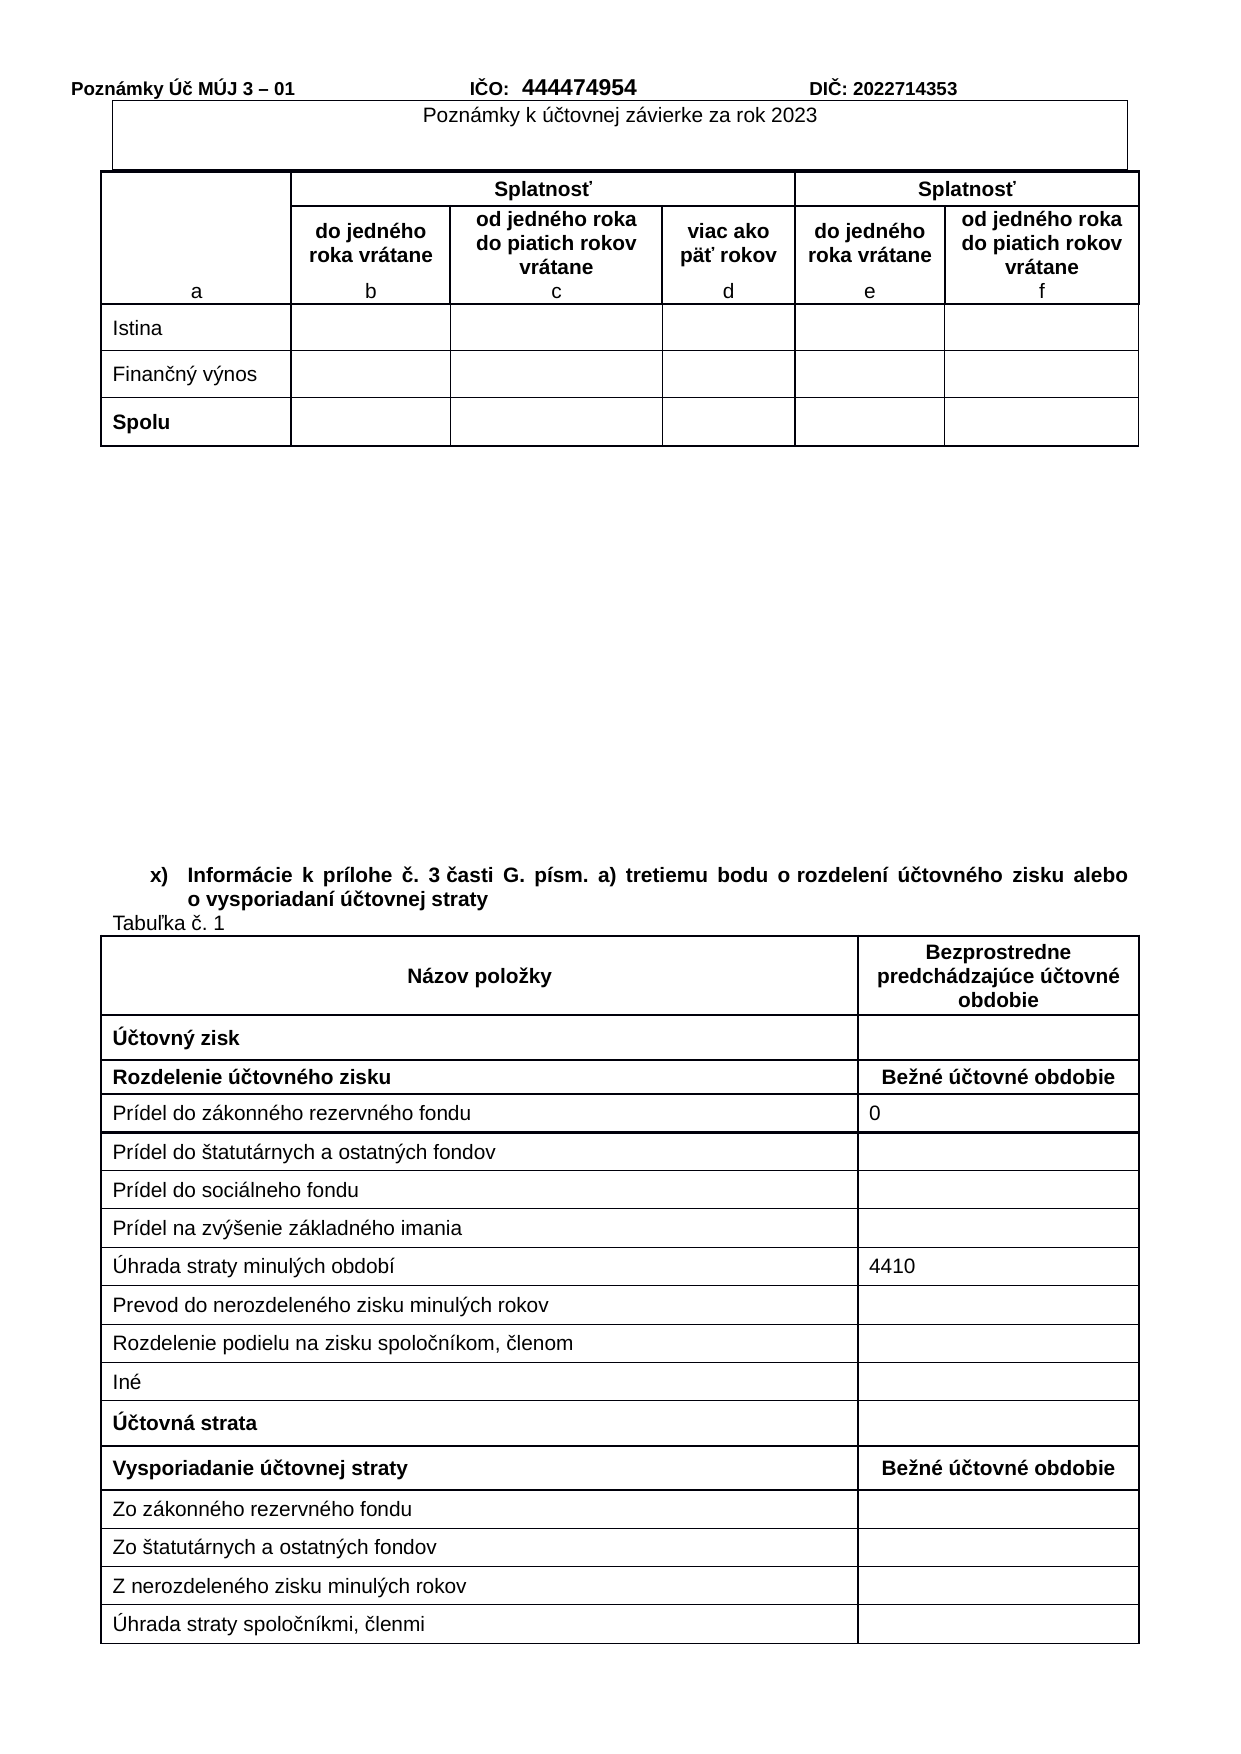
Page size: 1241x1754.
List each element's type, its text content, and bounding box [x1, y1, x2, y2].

table_cell Splatnosť [292, 173, 794, 205]
table_cell [859, 1134, 1138, 1170]
text Tabuľka č. 1 [112, 911, 1128, 934]
table_cell Prídel do zákonného rezervného fondu [102, 1095, 857, 1131]
table_cell [292, 398, 450, 444]
table_header [102, 173, 290, 279]
table_header Bezprostredne predchádzajúce účtovné obdobie [859, 937, 1138, 1014]
table_cell Úhrada straty minulých období [102, 1248, 857, 1285]
table_cell [859, 1286, 1138, 1323]
table_cell Prídel na zvýšenie základného imania [102, 1209, 857, 1247]
table_cell [945, 351, 1138, 397]
table_cell od jedného roka do piatich rokov vrátane [946, 207, 1138, 279]
table_cell [859, 1401, 1138, 1445]
table_cell Rozdelenie podielu na zisku spoločníkom, členom [102, 1325, 857, 1362]
table_cell Z nerozdeleného zisku minulých rokov [102, 1567, 857, 1604]
table_cell [859, 1171, 1138, 1208]
table_cell Istina [102, 305, 290, 350]
table_cell [859, 1529, 1138, 1566]
table_cell [859, 1209, 1138, 1247]
table_cell [945, 398, 1138, 444]
table_cell [663, 305, 794, 350]
table_cell [663, 351, 794, 397]
table_cell [292, 305, 450, 350]
table_cell Prídel do sociálneho fondu [102, 1171, 857, 1208]
table_cell [859, 1325, 1138, 1362]
table_cell Zo zákonného rezervného fondu [102, 1491, 857, 1527]
table_cell 4410 [859, 1248, 1138, 1285]
table_cell [292, 351, 450, 397]
table_header Názov položky [102, 937, 857, 1014]
table_cell Prevod do nerozdeleného zisku minulých rokov [102, 1286, 857, 1323]
table_cell Účtovná strata [102, 1401, 857, 1445]
table_cell do jedného roka vrátane [292, 207, 449, 279]
table_cell [859, 1605, 1138, 1643]
table_cell Rozdelenie účtovného zisku [102, 1061, 857, 1093]
table_cell Účtovný zisk [102, 1016, 857, 1058]
table_cell Finančný výnos [102, 351, 290, 397]
table_cell c [451, 279, 661, 303]
table_cell d [663, 279, 794, 303]
table_cell Vysporiadanie účtovnej straty [102, 1447, 857, 1489]
table_cell Iné [102, 1363, 857, 1400]
table_cell f [946, 279, 1138, 303]
table_cell [859, 1363, 1138, 1400]
table_cell Úhrada straty spoločníkmi, členmi [102, 1605, 857, 1643]
table_cell [451, 305, 662, 350]
table_cell a [102, 279, 290, 303]
table_cell e [796, 279, 944, 303]
table_cell Bežné účtovné obdobie [859, 1061, 1138, 1093]
table_cell [663, 398, 794, 444]
table_cell [451, 398, 662, 444]
table_cell [859, 1016, 1138, 1058]
table_cell Prídel do štatutárnych a ostatných fondov [102, 1134, 857, 1170]
table_cell viac ako päť rokov [663, 207, 794, 279]
table_cell [859, 1567, 1138, 1604]
table_cell 0 [859, 1095, 1138, 1131]
table_cell do jedného roka vrátane [796, 207, 944, 279]
table_cell [945, 305, 1138, 350]
table_cell b [292, 279, 449, 303]
table_cell Zo štatutárnych a ostatných fondov [102, 1529, 857, 1566]
list Informácie k prílohe č. 3 časti G. písm. a) tretiemu bodu o rozdelení účtovného zisku alebo o vysporiadaní účtovnej straty [150, 863, 1128, 911]
table_cell [859, 1491, 1138, 1527]
table_cell Splatnosť [796, 173, 1138, 205]
table_cell [796, 305, 944, 350]
table_cell Spolu [102, 398, 290, 444]
table_cell [796, 351, 944, 397]
table_cell [451, 351, 662, 397]
table_cell od jedného roka do piatich rokov vrátane [451, 207, 661, 279]
table_cell [796, 398, 944, 444]
table_cell Bežné účtovné obdobie [859, 1447, 1138, 1489]
